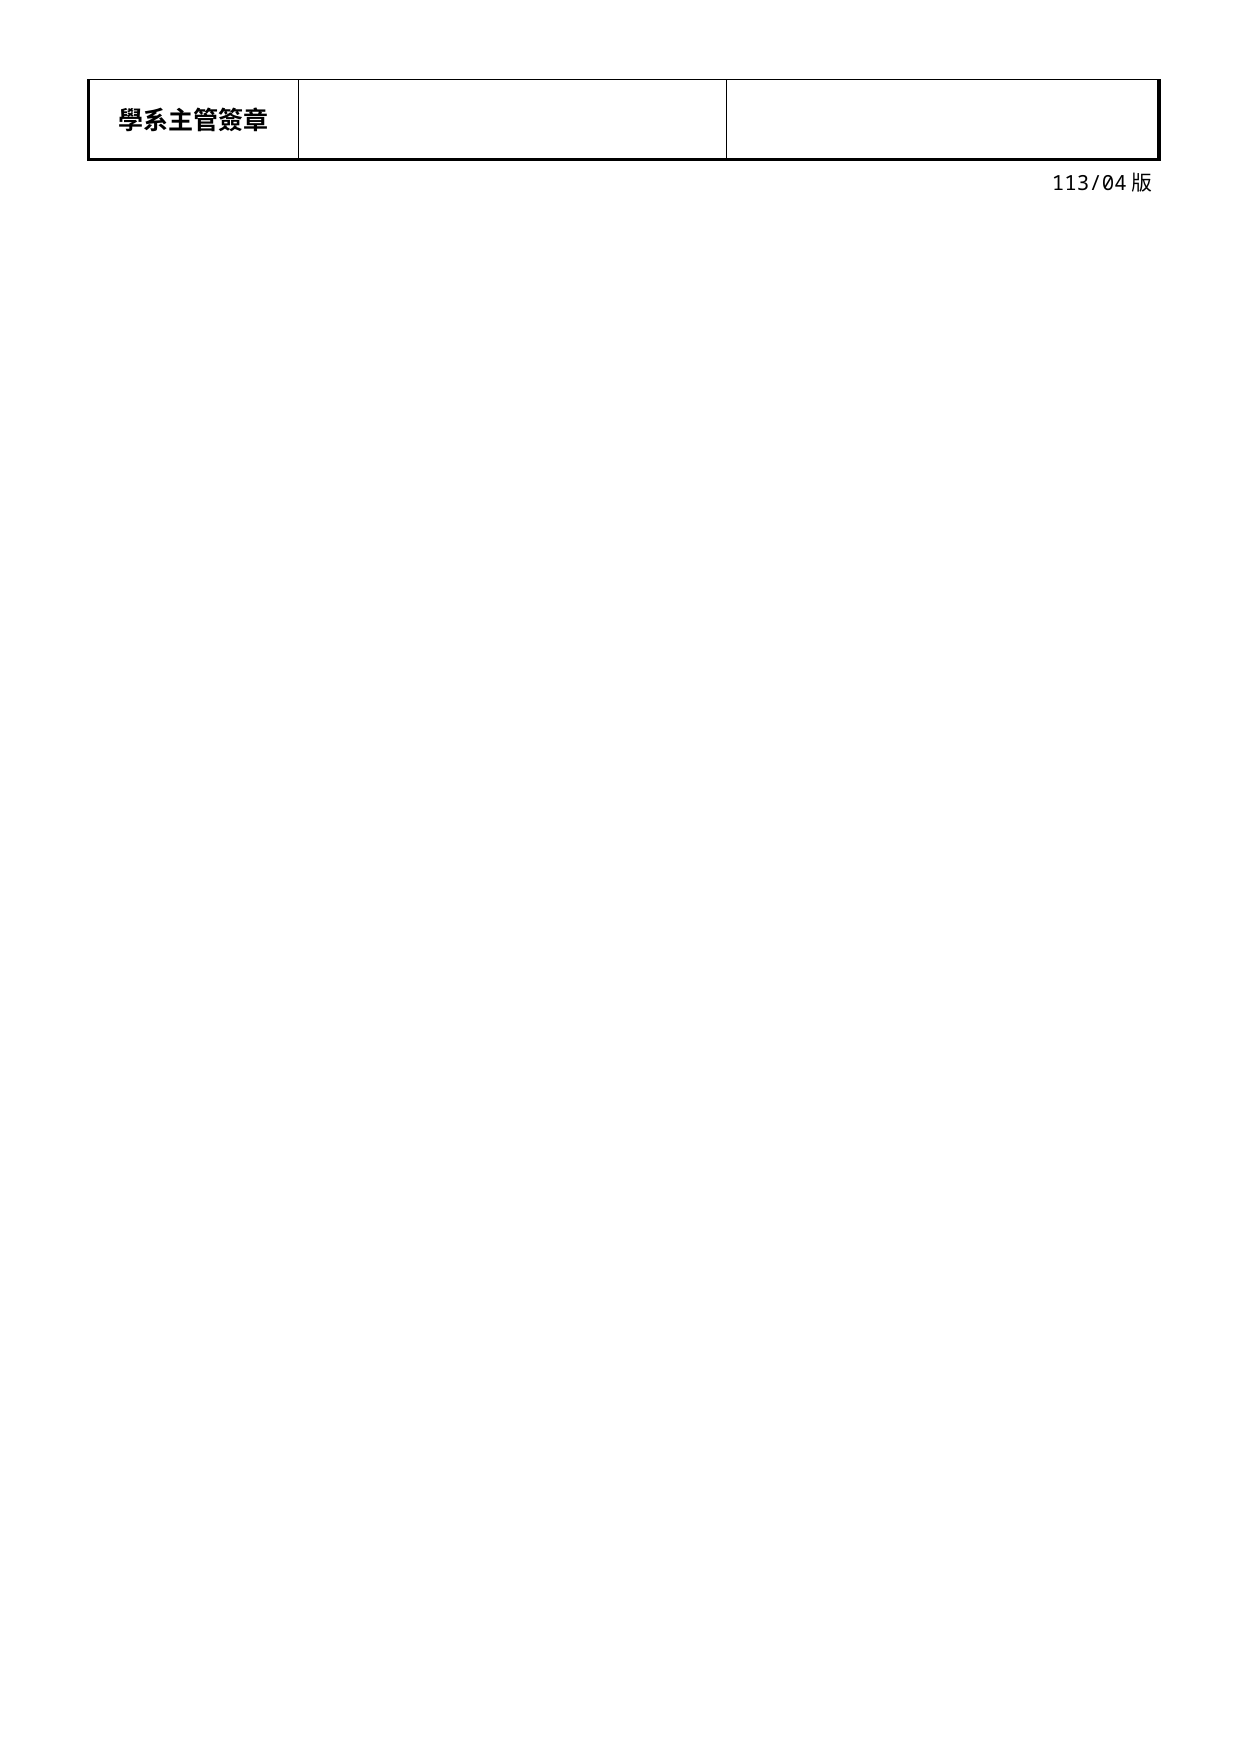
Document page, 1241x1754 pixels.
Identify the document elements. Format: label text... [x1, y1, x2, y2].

table_cell 學系主管簽章 [90, 80, 298, 158]
table_cell [299, 80, 726, 158]
text 113/04版 [89, 167, 1152, 197]
table_cell [727, 80, 1157, 158]
